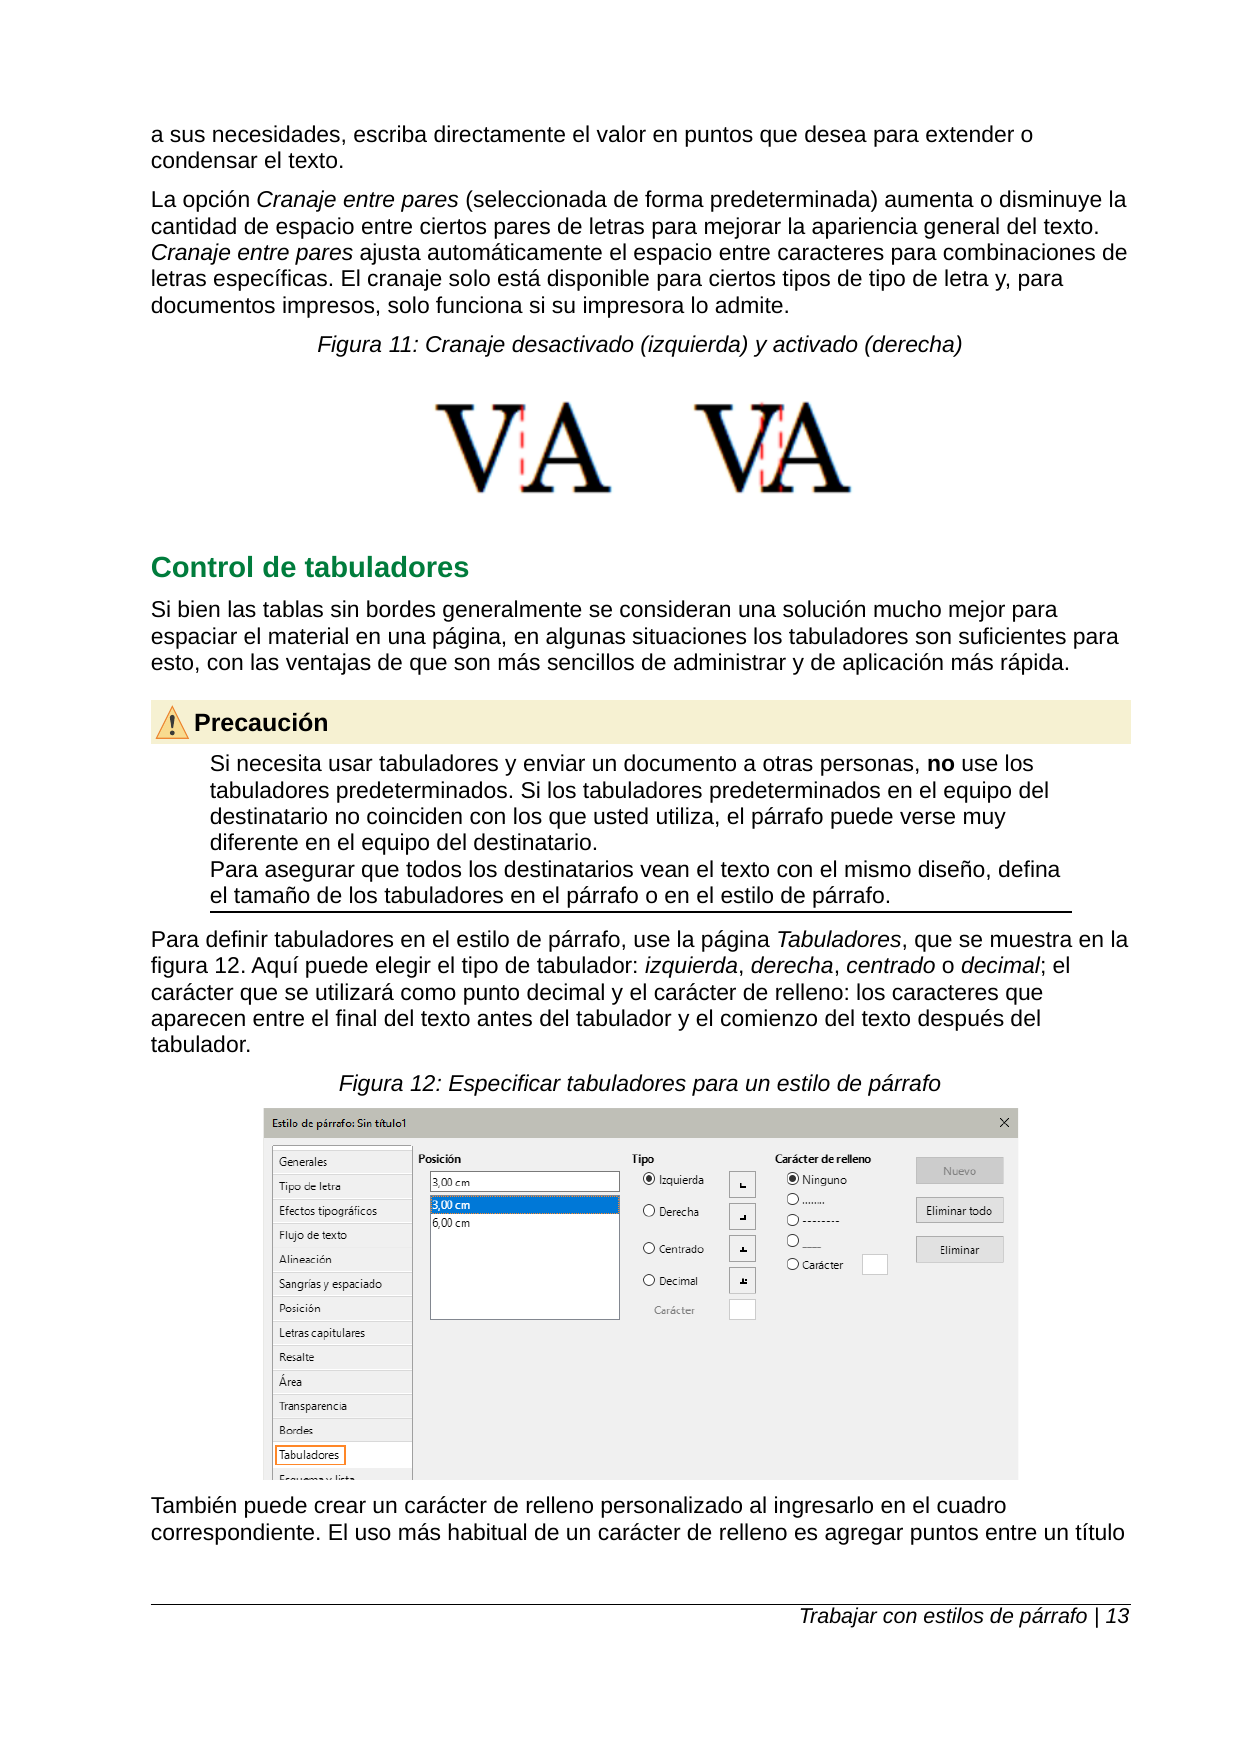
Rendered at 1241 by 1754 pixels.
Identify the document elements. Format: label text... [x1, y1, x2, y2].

text La opción Cranaje entre pares (seleccionada de forma predeterminada) aumenta o disminuye la cantidad de espacio entre ciertos pares de letras para mejorar la apariencia general del texto. Cranaje entre pares ajusta automáticamente el espacio entre caracteres para combinaciones de letras específicas. El cranaje solo está disponible para ciertos tipos de tipo de letra y, para documentos impresos, solo funciona si su impresora lo admite. [151, 186, 1131, 318]
text Figura 11: Cranaje desactivado (izquierda) y activado (derecha) [317, 331, 965, 357]
text También puede crear un carácter de relleno personalizado al ingresarlo en el cuadro correspondiente. El uso más habitual de un carácter de relleno es agregar puntos entre un título [151, 1492, 1131, 1545]
subtitle Precaución [151, 700, 1131, 744]
text Figura 12: Especificar tabuladores para un estilo de párrafo [263, 1070, 1018, 1096]
text Si necesita usar tabuladores y enviar un documento a otras personas, no use los tabuladores predeterminados. Si los tabuladores predeterminados en el equipo del destinatario no coinciden con los que usted utiliza, el párrafo puede verse muy diferente en el equipo del destinatario. Para asegurar que todos los destinatarios vean el texto con el mismo diseño, defina el tamaño de los tabuladores en el párrafo o en el estilo de párrafo. [209, 750, 1072, 913]
text a sus necesidades, escriba directamente el valor en puntos que desea para extender o condensar el texto. [151, 121, 1131, 174]
text Para definir tabuladores en el estilo de párrafo, use la página Tabuladores, que se muestra en la figura 12. Aquí puede elegir el tipo de tabulador: izquierda, derecha, centrado o decimal; el carácter que se utilizará como punto decimal y el carácter de relleno: los caracteres que aparecen entre el final del texto antes del tabulador y el comienzo del texto después del tabulador. [151, 926, 1131, 1058]
subtitle Control de tabuladores [151, 551, 1131, 584]
text Si bien las tablas sin bordes generalmente se consideran una solución mucho mejor para espaciar el material en una página, en algunas situaciones los tabuladores son suficientes para esto, con las ventajas de que son más sencillos de administrar y de aplicación más rápida. [151, 596, 1131, 676]
picture [420, 369, 862, 526]
picture [263, 1108, 1019, 1480]
